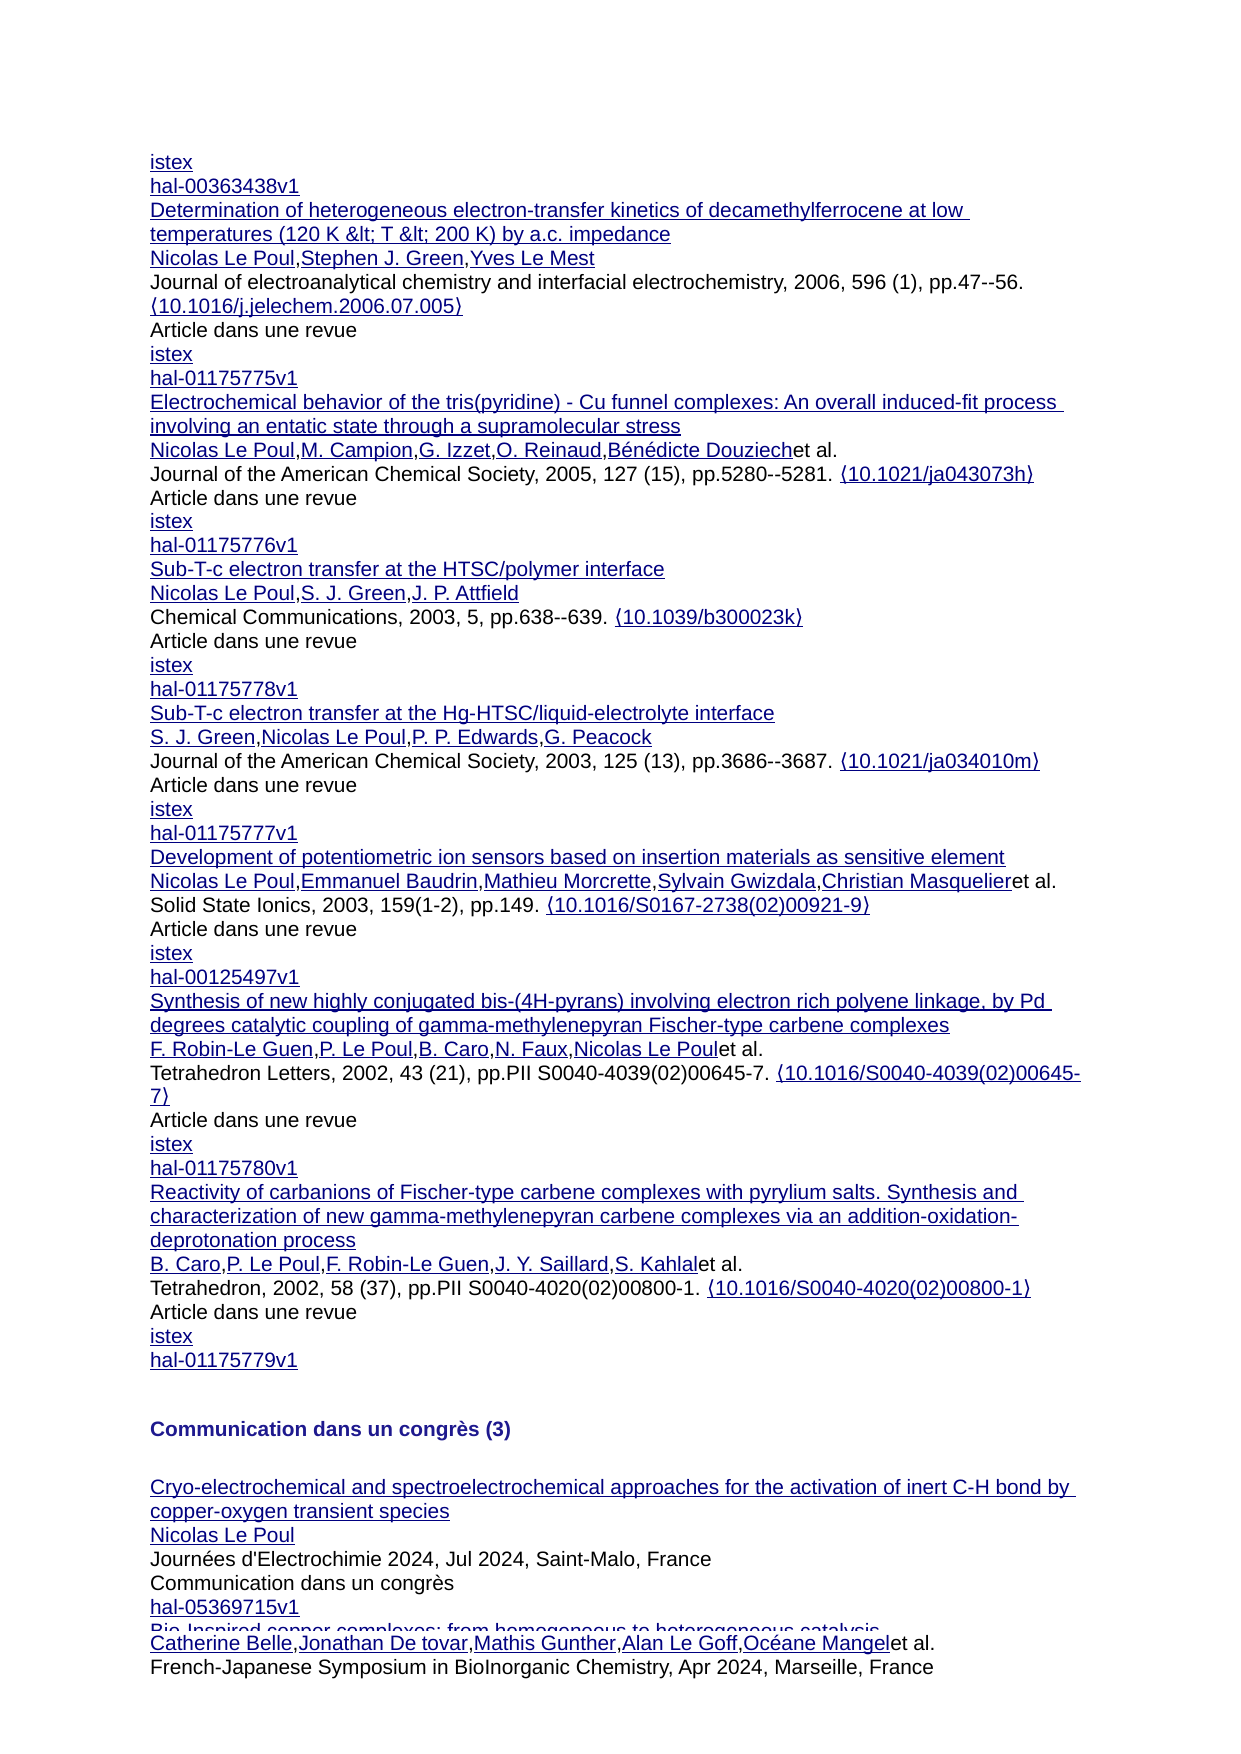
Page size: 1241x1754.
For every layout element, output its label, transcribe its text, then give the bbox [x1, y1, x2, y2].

table_header Cryo-electrochemical and spectroelectrochemical approaches for the activation of inert C-H bond by copper-oxygen transient species Nicolas Le Poul Journées d'Electrochimie 2024, Jul 2024, Saint-Malo, France Communication dans un congrès hal-05369715v1 [150, 1475, 1090, 1619]
subtitle Communication dans un congrès (3) [150, 1417, 1090, 1441]
table_cell Bio-Inspired copper complexes: from homogeneous to heterogeneous catalysis Catherine Belle,Jonathan De tovar,Mathis Gunther,Alan Le Goff,Océane Mangelet al. French-Japanese Symposium in BioInorganic Chemistry, Apr 2024, Marseille, France [150, 1619, 1090, 1679]
table_cell Sub-T-c electron transfer at the Hg-HTSC/liquid-electrolyte interface S. J. Green,Nicolas Le Poul,P. P. Edwards,G. Peacock Journal of the American Chemical Society, 2003, 125 (13), pp.3686--3687. ⟨10.1021/ja034010m⟩ Article dans une revue istex hal-01175777v1 [150, 701, 1090, 845]
table_cell Determination of heterogeneous electron-transfer kinetics of decamethylferrocene at low temperatures (120 K &lt; T &lt; 200 K) by a.c. impedance Nicolas Le Poul,Stephen J. Green,Yves Le Mest Journal of electroanalytical chemistry and interfacial electrochemistry, 2006, 596 (1), pp.47--56. ⟨10.1016/j.jelechem.2006.07.005⟩ Article dans une revue istex hal-01175775v1 [150, 198, 1090, 389]
table_cell Sub-T-c electron transfer at the HTSC/polymer interface Nicolas Le Poul,S. J. Green,J. P. Attfield Chemical Communications, 2003, 5, pp.638--639. ⟨10.1039/b300023k⟩ Article dans une revue istex hal-01175778v1 [150, 557, 1090, 701]
table_cell istex hal-00363438v1 [150, 150, 1090, 198]
table_cell Synthesis of new highly conjugated bis-(4H-pyrans) involving electron rich polyene linkage, by Pd degrees catalytic coupling of gamma-methylenepyran Fischer-type carbene complexes F. Robin-Le Guen,P. Le Poul,B. Caro,N. Faux,Nicolas Le Poulet al. Tetrahedron Letters, 2002, 43 (21), pp.PII S0040-4039(02)00645-7. ⟨10.1016/S0040-4039(02)00645-7⟩ Article dans une revue istex hal-01175780v1 [150, 989, 1090, 1180]
table_cell Development of potentiometric ion sensors based on insertion materials as sensitive element Nicolas Le Poul,Emmanuel Baudrin,Mathieu Morcrette,Sylvain Gwizdala,Christian Masquelieret al. Solid State Ionics, 2003, 159(1-2), pp.149. ⟨10.1016/S0167-2738(02)00921-9⟩ Article dans une revue istex hal-00125497v1 [150, 845, 1090, 988]
table_cell Electrochemical behavior of the tris(pyridine) - Cu funnel complexes: An overall induced-fit process involving an entatic state through a supramolecular stress Nicolas Le Poul,M. Campion,G. Izzet,O. Reinaud,Bénédicte Douziechet al. Journal of the American Chemical Society, 2005, 127 (15), pp.5280--5281. ⟨10.1021/ja043073h⟩ Article dans une revue istex hal-01175776v1 [150, 390, 1090, 557]
table_cell Reactivity of carbanions of Fischer-type carbene complexes with pyrylium salts. Synthesis and characterization of new gamma-methylenepyran carbene complexes via an addition-oxidation-deprotonation process B. Caro,P. Le Poul,F. Robin-Le Guen,J. Y. Saillard,S. Kahlalet al. Tetrahedron, 2002, 58 (37), pp.PII S0040-4020(02)00800-1. ⟨10.1016/S0040-4020(02)00800-1⟩ Article dans une revue istex hal-01175779v1 [150, 1180, 1090, 1372]
